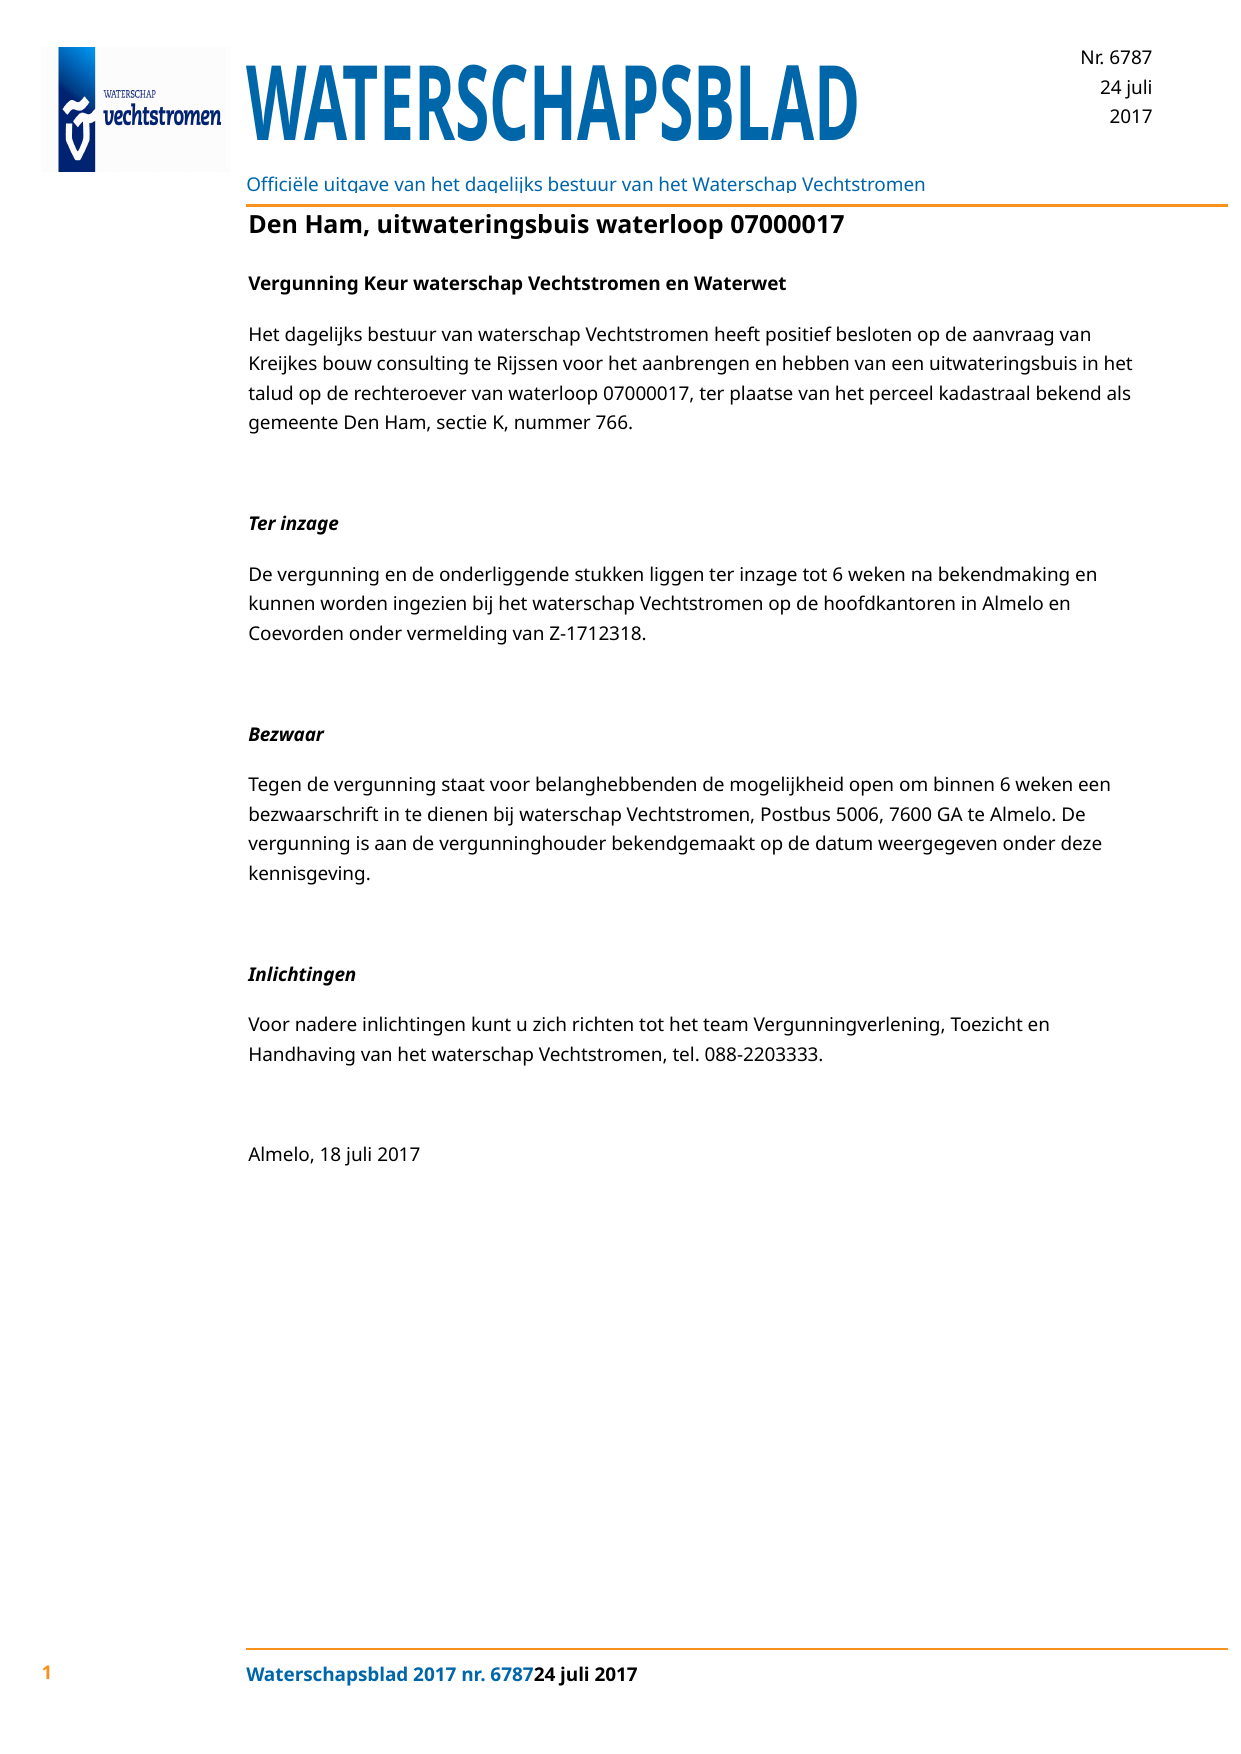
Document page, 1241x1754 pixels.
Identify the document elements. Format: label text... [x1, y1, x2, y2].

text De vergunning en de onderliggende stukken liggen ter inzage tot 6 weken na bekendmaking en kunnen worden ingezien bij het waterschap Vechtstromen op de hoofdkantoren in Almelo en Coevorden onder vermelding van Z-1712318. [248, 561, 1152, 646]
text Het dagelijks bestuur van waterschap Vechtstromen heeft positief besloten op de aanvraag van Kreijkes bouw consulting te Rijssen voor het aanbrengen en hebben van een uitwateringsbuis in het talud op de rechteroever van waterloop 07000017, ter plaatse van het perceel kadastraal bekend als gemeente Den Ham, sectie K, nummer 766. [248, 321, 1152, 435]
text Inlichtingen [248, 961, 1152, 986]
text Vergunning Keur waterschap Vechtstromen en Waterwet [248, 270, 1152, 296]
picture [41, 47, 231, 172]
text Ter inzage [248, 510, 1152, 536]
text Voor nadere inlichtingen kunt u zich richten tot het team Vergunningverlening, Toezicht en Handhaving van het waterschap Vechtstromen, tel. 088-2203333. [248, 1011, 1152, 1066]
text Tegen de vergunning staat voor belanghebbenden de mogelijkheid open om binnen 6 weken een bezwaarschrift in te dienen bij waterschap Vechtstromen, Postbus 5006, 7600 GA te Almelo. De vergunning is aan de vergunninghouder bekendgemaakt op de datum weergegeven onder deze kennisgeving. [248, 771, 1152, 886]
text Bezwaar [248, 721, 1152, 746]
text Den Ham, uitwateringsbuis waterloop 07000017 [248, 207, 1152, 241]
text Almelo, 18 juli 2017 [248, 1142, 1152, 1167]
